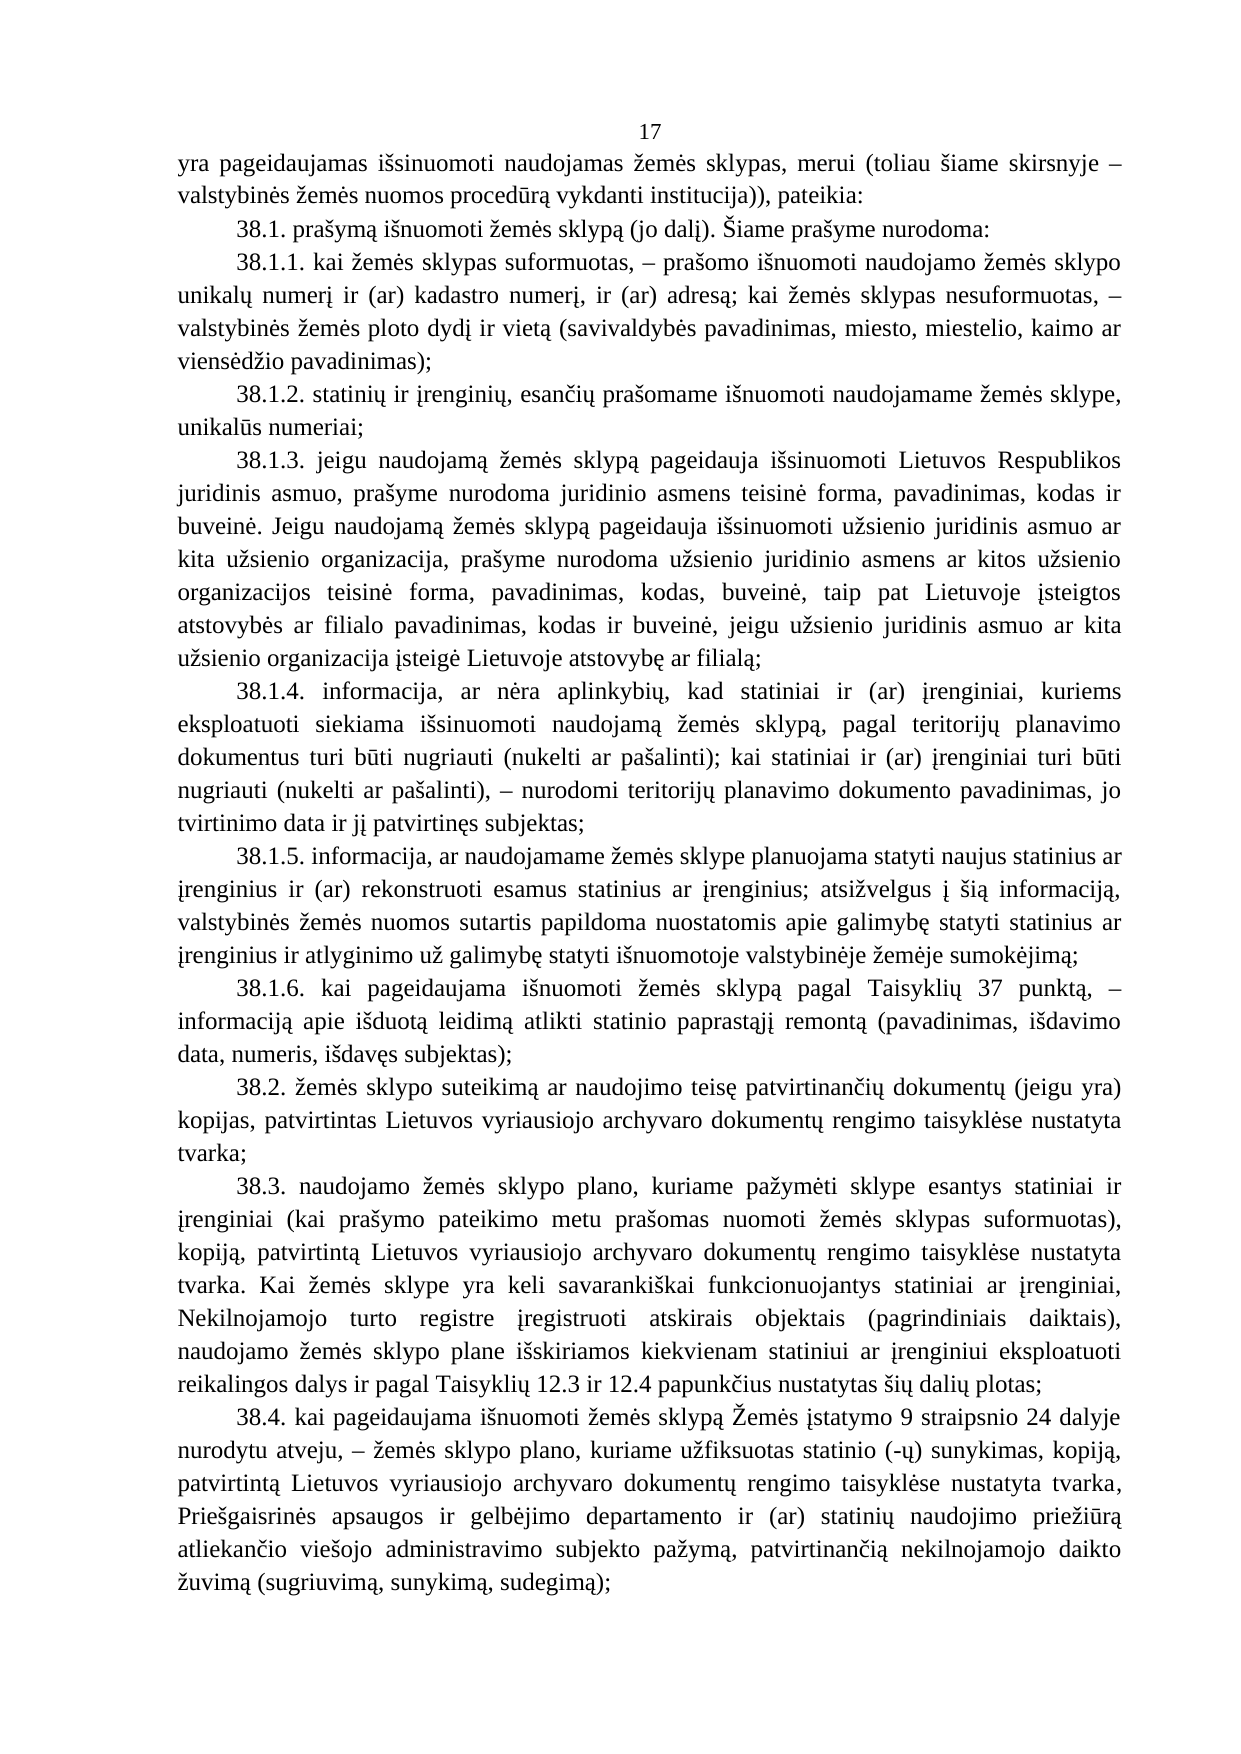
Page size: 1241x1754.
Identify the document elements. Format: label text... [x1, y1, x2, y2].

text 38.4. kai pageidaujama išnuomoti žemės sklypą Žemės įstatymo 9 straipsnio 24 dalyje nurodytu atveju, – žemės sklypo plano, kuriame užfiksuotas statinio (-ų) sunykimas, kopiją, patvirtintą Lietuvos vyriausiojo archyvaro dokumentų rengimo taisyklėse nustatyta tvarka, Priešgaisrinės apsaugos ir gelbėjimo departamento ir (ar) statinių naudojimo priežiūrą atliekančio viešojo administravimo subjekto pažymą, patvirtinančią nekilnojamojo daikto žuvimą (sugriuvimą, sunykimą, sudegimą); [177, 1402, 1122, 1596]
text 38.1.2. statinių ir įrenginių, esančių prašomame išnuomoti naudojamame žemės sklype, unikalūs numeriai; [177, 379, 1122, 441]
text 38.1.3. jeigu naudojamą žemės sklypą pageidauja išsinuomoti Lietuvos Respublikos juridinis asmuo, prašyme nurodoma juridinio asmens teisinė forma, pavadinimas, kodas ir buveinė. Jeigu naudojamą žemės sklypą pageidauja išsinuomoti užsienio juridinis asmuo ar kita užsienio organizacija, prašyme nurodoma užsienio juridinio asmens ar kitos užsienio organizacijos teisinė forma, pavadinimas, kodas, buveinė, taip pat Lietuvoje įsteigtos atstovybės ar filialo pavadinimas, kodas ir buveinė, jeigu užsienio juridinis asmuo ar kita užsienio organizacija įsteigė Lietuvoje atstovybę ar filialą; [177, 445, 1122, 672]
text yra pageidaujamas išsinuomoti naudojamas žemės sklypas, merui (toliau šiame skirsnyje – valstybinės žemės nuomos procedūrą vykdanti institucija)), pateikia: [177, 148, 1122, 209]
text 38.3. naudojamo žemės sklypo plano, kuriame pažymėti sklype esantys statiniai ir įrenginiai (kai prašymo pateikimo metu prašomas nuomoti žemės sklypas suformuotas), kopiją, patvirtintą Lietuvos vyriausiojo archyvaro dokumentų rengimo taisyklėse nustatyta tvarka. Kai žemės sklype yra keli savarankiškai funkcionuojantys statiniai ar įrenginiai, Nekilnojamojo turto registre įregistruoti atskirais objektais (pagrindiniais daiktais), naudojamo žemės sklypo plane išskiriamos kiekvienam statiniui ar įrenginiui eksploatuoti reikalingos dalys ir pagal Taisyklių 12.3 ir 12.4 papunkčius nustatytas šių dalių plotas; [177, 1171, 1122, 1398]
text 38.1.5. informacija, ar naudojamame žemės sklype planuojama statyti naujus statinius ar įrenginius ir (ar) rekonstruoti esamus statinius ar įrenginius; atsižvelgus į šią informaciją, valstybinės žemės nuomos sutartis papildoma nuostatomis apie galimybę statyti statinius ar įrenginius ir atlyginimo už galimybę statyti išnuomotoje valstybinėje žemėje sumokėjimą; [177, 841, 1122, 969]
text 38.1. prašymą išnuomoti žemės sklypą (jo dalį). Šiame prašyme nurodoma: [177, 214, 1122, 242]
text 38.1.4. informacija, ar nėra aplinkybių, kad statiniai ir (ar) įrenginiai, kuriems eksploatuoti siekiama išsinuomoti naudojamą žemės sklypą, pagal teritorijų planavimo dokumentus turi būti nugriauti (nukelti ar pašalinti); kai statiniai ir (ar) įrenginiai turi būti nugriauti (nukelti ar pašalinti), – nurodomi teritorijų planavimo dokumento pavadinimas, jo tvirtinimo data ir jį patvirtinęs subjektas; [177, 676, 1122, 837]
text 38.2. žemės sklypo suteikimą ar naudojimo teisę patvirtinančių dokumentų (jeigu yra) kopijas, patvirtintas Lietuvos vyriausiojo archyvaro dokumentų rengimo taisyklėse nustatyta tvarka; [177, 1072, 1122, 1167]
text 38.1.1. kai žemės sklypas suformuotas, – prašomo išnuomoti naudojamo žemės sklypo unikalų numerį ir (ar) kadastro numerį, ir (ar) adresą; kai žemės sklypas nesuformuotas, – valstybinės žemės ploto dydį ir vietą (savivaldybės pavadinimas, miesto, miestelio, kaimo ar viensėdžio pavadinimas); [177, 247, 1122, 374]
text 38.1.6. kai pageidaujama išnuomoti žemės sklypą pagal Taisyklių 37 punktą, – informaciją apie išduotą leidimą atlikti statinio paprastąjį remontą (pavadinimas, išdavimo data, numeris, išdavęs subjektas); [177, 973, 1122, 1068]
